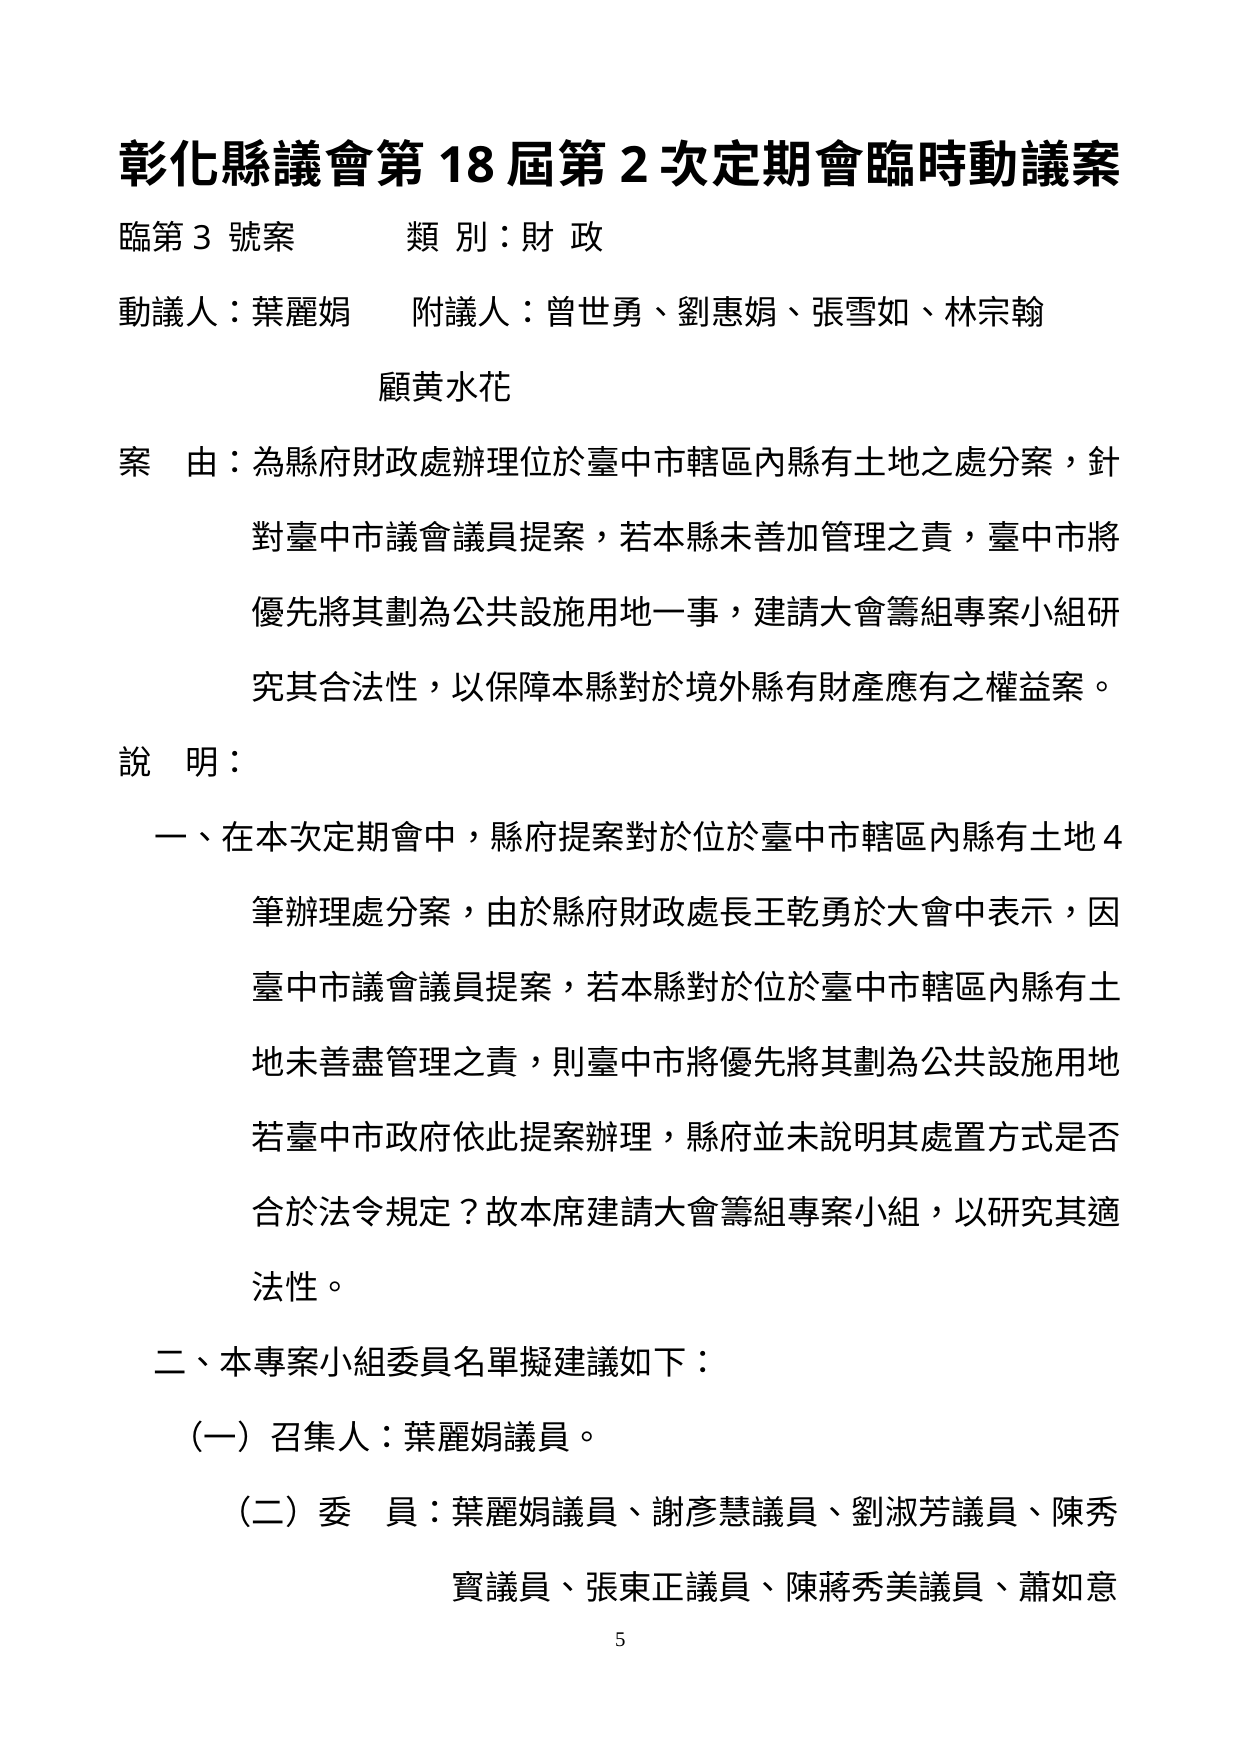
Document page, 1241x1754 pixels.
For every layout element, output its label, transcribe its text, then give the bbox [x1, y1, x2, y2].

text （二）委 員：葉麗娟議員、謝彥慧議員、劉淑芳議員、陳秀 [118, 1473, 1122, 1548]
text 二、本專案小組委員名單擬建議如下： [118, 1323, 1122, 1398]
text 動議人：葉麗娟 附議人：曾世勇、劉惠娟、張雪如、林宗翰 [118, 273, 1122, 348]
text （一）召集人：葉麗娟議員。 [118, 1398, 1122, 1473]
text 寳議員、張東正議員、陳蔣秀美議員、蕭如意 [118, 1548, 1122, 1623]
text 顧黄水花 [118, 348, 1122, 423]
text 說 明： [118, 723, 1122, 798]
text 一、在本次定期會中，縣府提案對於位於臺中市轄區內縣有土地4筆辦理處分案，由於縣府財政處長王乾勇於大會中表示，因臺中市議會議員提案，若本縣對於位於臺中市轄區內縣有土地未善盡管理之責，則臺中市將優先將其劃為公共設施用地。若臺中市政府依此提案辦理，縣府並未說明其處置方式是否合於法令規定？故本席建請大會籌組專案小組，以研究其適法性。 [118, 798, 1122, 1323]
text 案 由：為縣府財政處辦理位於臺中市轄區內縣有土地之處分案，針對臺中市議會議員提案，若本縣未善加管理之責，臺中市將優先將其劃為公共設施用地一事，建請大會籌組專案小組研究其合法性，以保障本縣對於境外縣有財產應有之權益案。 [118, 423, 1122, 723]
text 彰化縣議會第18屆第2次定期會臨時動議案 [118, 123, 1122, 198]
text 臨第 3 號案 類 別：財 政 [118, 198, 1122, 273]
